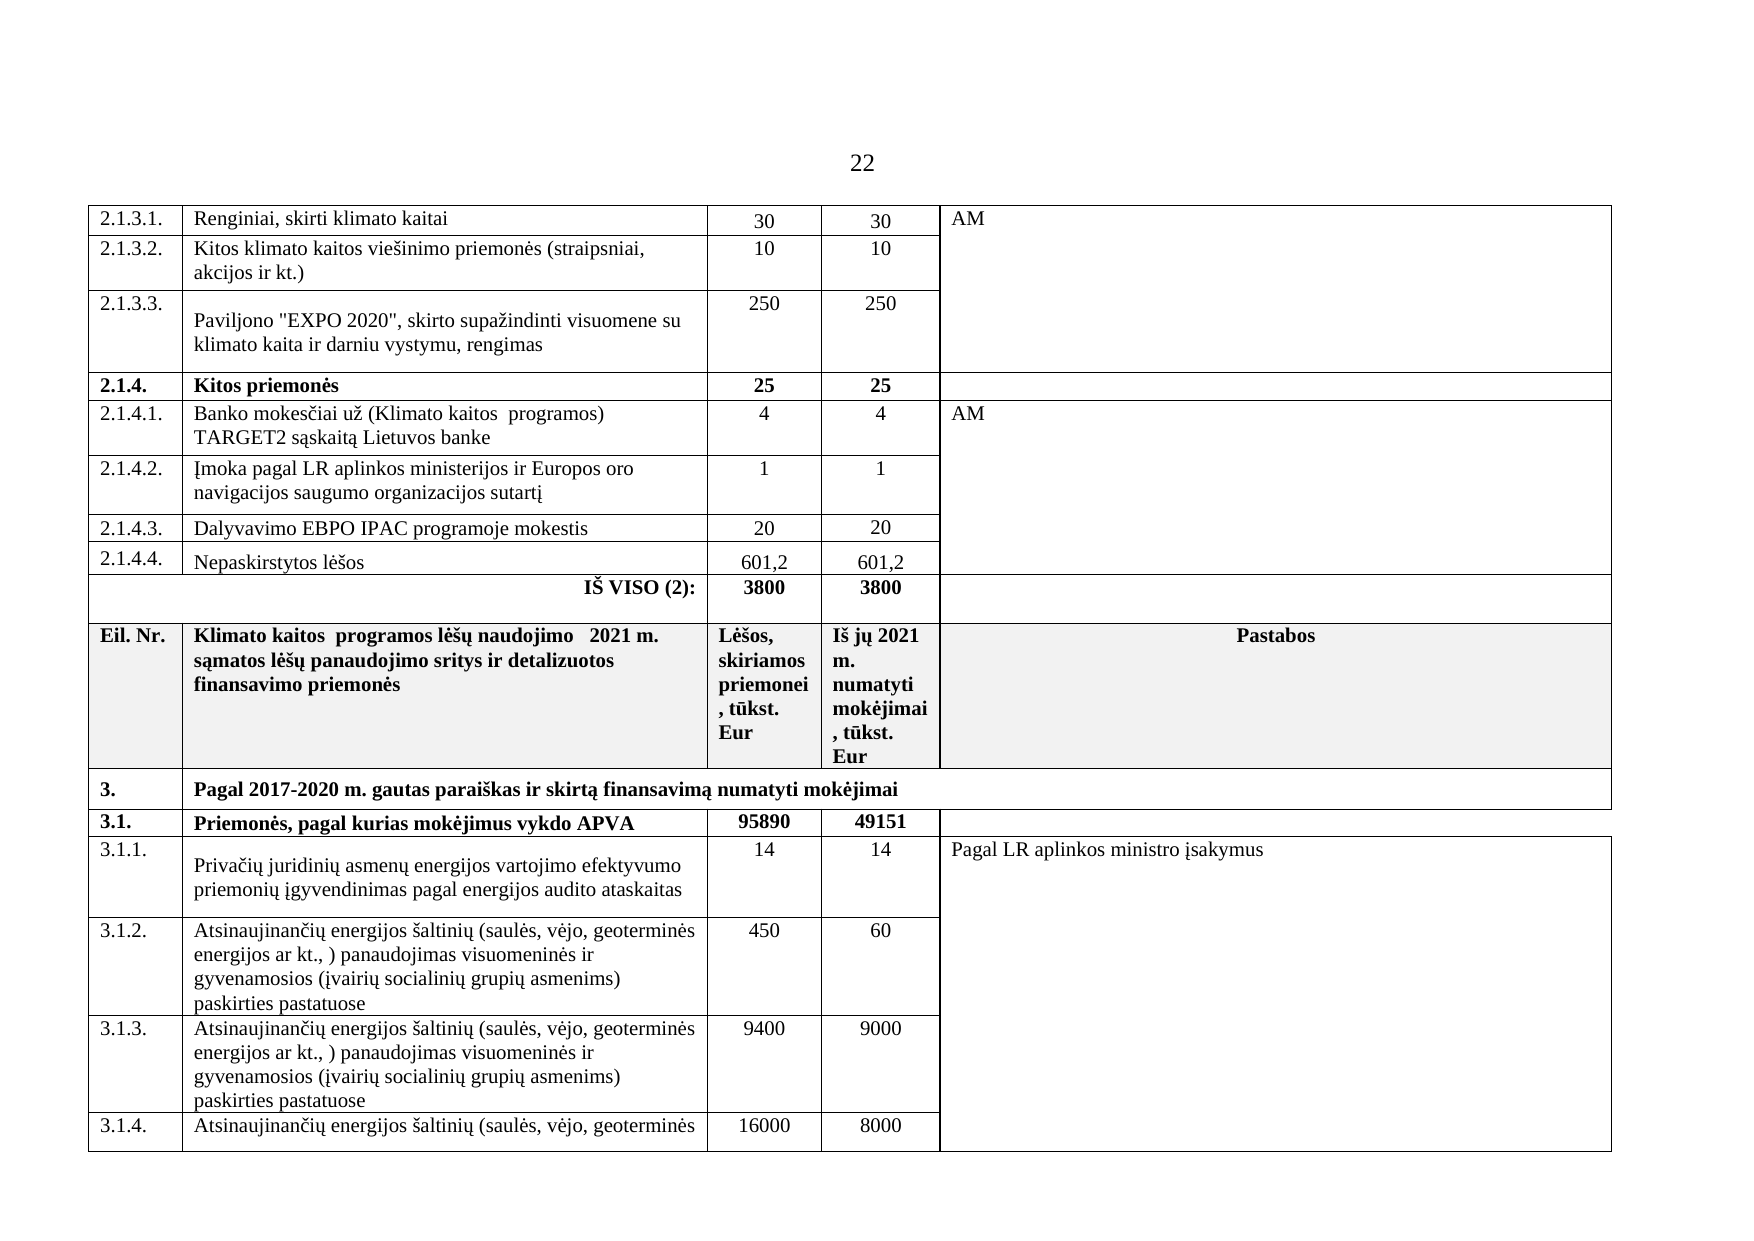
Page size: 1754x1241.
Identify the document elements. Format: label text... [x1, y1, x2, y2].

table_cell 4 [822, 401, 939, 454]
table_cell 25 [708, 373, 821, 399]
table_cell Atsinaujinančių energijos šaltinių (saulės, vėjo, geoterminės [183, 1113, 707, 1151]
table_cell Dalyvavimo EBPO IPAC programoje mokestis [183, 515, 707, 541]
table_cell 3800 [708, 575, 821, 622]
table_cell 3. [89, 769, 182, 808]
table_cell Kitos priemonės [183, 373, 707, 399]
table_cell Kitos klimato kaitos viešinimo priemonės (straipsniai, akcijos ir kt.) [183, 236, 707, 290]
table_cell 2.1.3.3. [89, 291, 182, 372]
table_cell Pastabos [941, 624, 1611, 768]
table_cell 60 [822, 918, 939, 1014]
table_cell 3800 [822, 575, 939, 622]
table_cell [1614, 623, 1636, 768]
table_cell 2.1.4.3. [89, 515, 182, 541]
table_cell Lėšos, skiriamos priemonei, tūkst. Eur [708, 624, 821, 768]
table_cell 30 [708, 206, 821, 235]
table_cell 95890 [708, 810, 821, 836]
table_cell 250 [822, 291, 939, 372]
table_cell 10 [708, 236, 821, 290]
table_cell IŠ VISO (2): [89, 575, 707, 622]
table_cell [1614, 1015, 1636, 1112]
table_cell 2.1.3.2. [89, 236, 182, 290]
table_cell 9400 [708, 1016, 821, 1112]
table_cell 3.1.4. [89, 1113, 182, 1151]
table_cell Eil. Nr. [89, 624, 182, 768]
table_cell 16000 [708, 1113, 821, 1151]
table_cell Banko mokesčiai už (Klimato kaitos programos) TARGET2 sąskaitą Lietuvos banke [183, 401, 707, 454]
table_cell 2.1.3.1. [89, 206, 182, 235]
table_cell [941, 373, 1611, 399]
table_cell 30 [822, 206, 939, 235]
table_cell [1614, 514, 1636, 541]
table_cell [1614, 400, 1636, 454]
table_cell 14 [708, 837, 821, 917]
table_cell [1614, 372, 1636, 399]
table_cell Paviljono "EXPO 2020", skirto supažindinti visuomene su klimato kaita ir darniu vystymu, rengimas [183, 291, 707, 372]
table_cell 3.1.1. [89, 837, 182, 917]
table_cell 601,2 [708, 542, 821, 574]
table_cell 20 [708, 515, 821, 541]
table_cell 3.1.2. [89, 918, 182, 1014]
table_cell Atsinaujinančių energijos šaltinių (saulės, vėjo, geoterminės energijos ar kt., ) panaudojimas visuomeninės ir gyvenamosios (įvairių socialinių grupių asmenims) paskirties pastatuose [183, 1016, 707, 1112]
table_cell AM [941, 401, 1611, 574]
table_cell 2.1.4.4. [89, 542, 182, 574]
table_cell [941, 810, 1612, 836]
table_cell 4 [708, 401, 821, 454]
table_cell 14 [822, 837, 939, 917]
table_cell Įmoka pagal LR aplinkos ministerijos ir Europos oro navigacijos saugumo organizacijos sutartį [183, 456, 707, 514]
table_cell [1614, 455, 1636, 514]
table_cell Atsinaujinančių energijos šaltinių (saulės, vėjo, geoterminės energijos ar kt., ) panaudojimas visuomeninės ir gyvenamosios (įvairių socialinių grupių asmenims) paskirties pastatuose [183, 918, 707, 1014]
table_cell 2.1.4. [89, 373, 182, 399]
table_cell 1 [708, 456, 821, 514]
table_cell [1614, 917, 1636, 1014]
table_cell [1614, 343, 1636, 372]
table_cell [1614, 809, 1636, 836]
table_cell [1614, 574, 1636, 622]
table_cell Priemonės, pagal kurias mokėjimus vykdo APVA [183, 810, 707, 836]
table_cell Klimato kaitos programos lėšų naudojimo 2021 m. sąmatos lėšų panaudojimo sritys ir detalizuotos finansavimo priemonės [183, 624, 707, 768]
table_cell [1614, 1112, 1636, 1151]
table_cell [1612, 205, 1636, 235]
table_cell AM [941, 206, 1611, 372]
table_cell Nepaskirstytos lėšos [183, 542, 707, 574]
table_cell 10 [822, 236, 939, 290]
table_cell [1614, 768, 1636, 808]
table_cell 2.1.4.2. [89, 456, 182, 514]
table_cell Pagal LR aplinkos ministro įsakymus [941, 837, 1611, 1151]
table_cell 2.1.4.1. [89, 401, 182, 454]
table_cell 49151 [822, 810, 939, 836]
table_cell [1614, 836, 1636, 917]
table_cell Privačių juridinių asmenų energijos vartojimo efektyvumo priemonių įgyvendinimas pagal energijos audito ataskaitas [183, 837, 707, 917]
table_cell 1 [822, 456, 939, 514]
table_cell 3.1.3. [89, 1016, 182, 1112]
table_cell 250 [708, 291, 821, 372]
table_cell 450 [708, 918, 821, 1014]
table_cell 9000 [822, 1016, 939, 1112]
table_cell Pagal 2017-2020 m. gautas paraiškas ir skirtą finansavimą numatyti mokėjimai [183, 769, 1611, 808]
table_cell 20 [822, 515, 939, 541]
table_cell [941, 575, 1611, 622]
table_cell [1612, 235, 1636, 290]
table_cell 8000 [822, 1113, 939, 1151]
table_cell 3.1. [89, 810, 182, 836]
table_cell Iš jų 2021 m. numatyti mokėjimai, tūkst. Eur [822, 624, 939, 768]
table_cell Renginiai, skirti klimato kaitai [183, 206, 707, 235]
table_cell [1614, 541, 1636, 574]
table_cell 601,2 [822, 542, 939, 574]
table_cell [1612, 290, 1636, 343]
table_cell 25 [822, 373, 939, 399]
